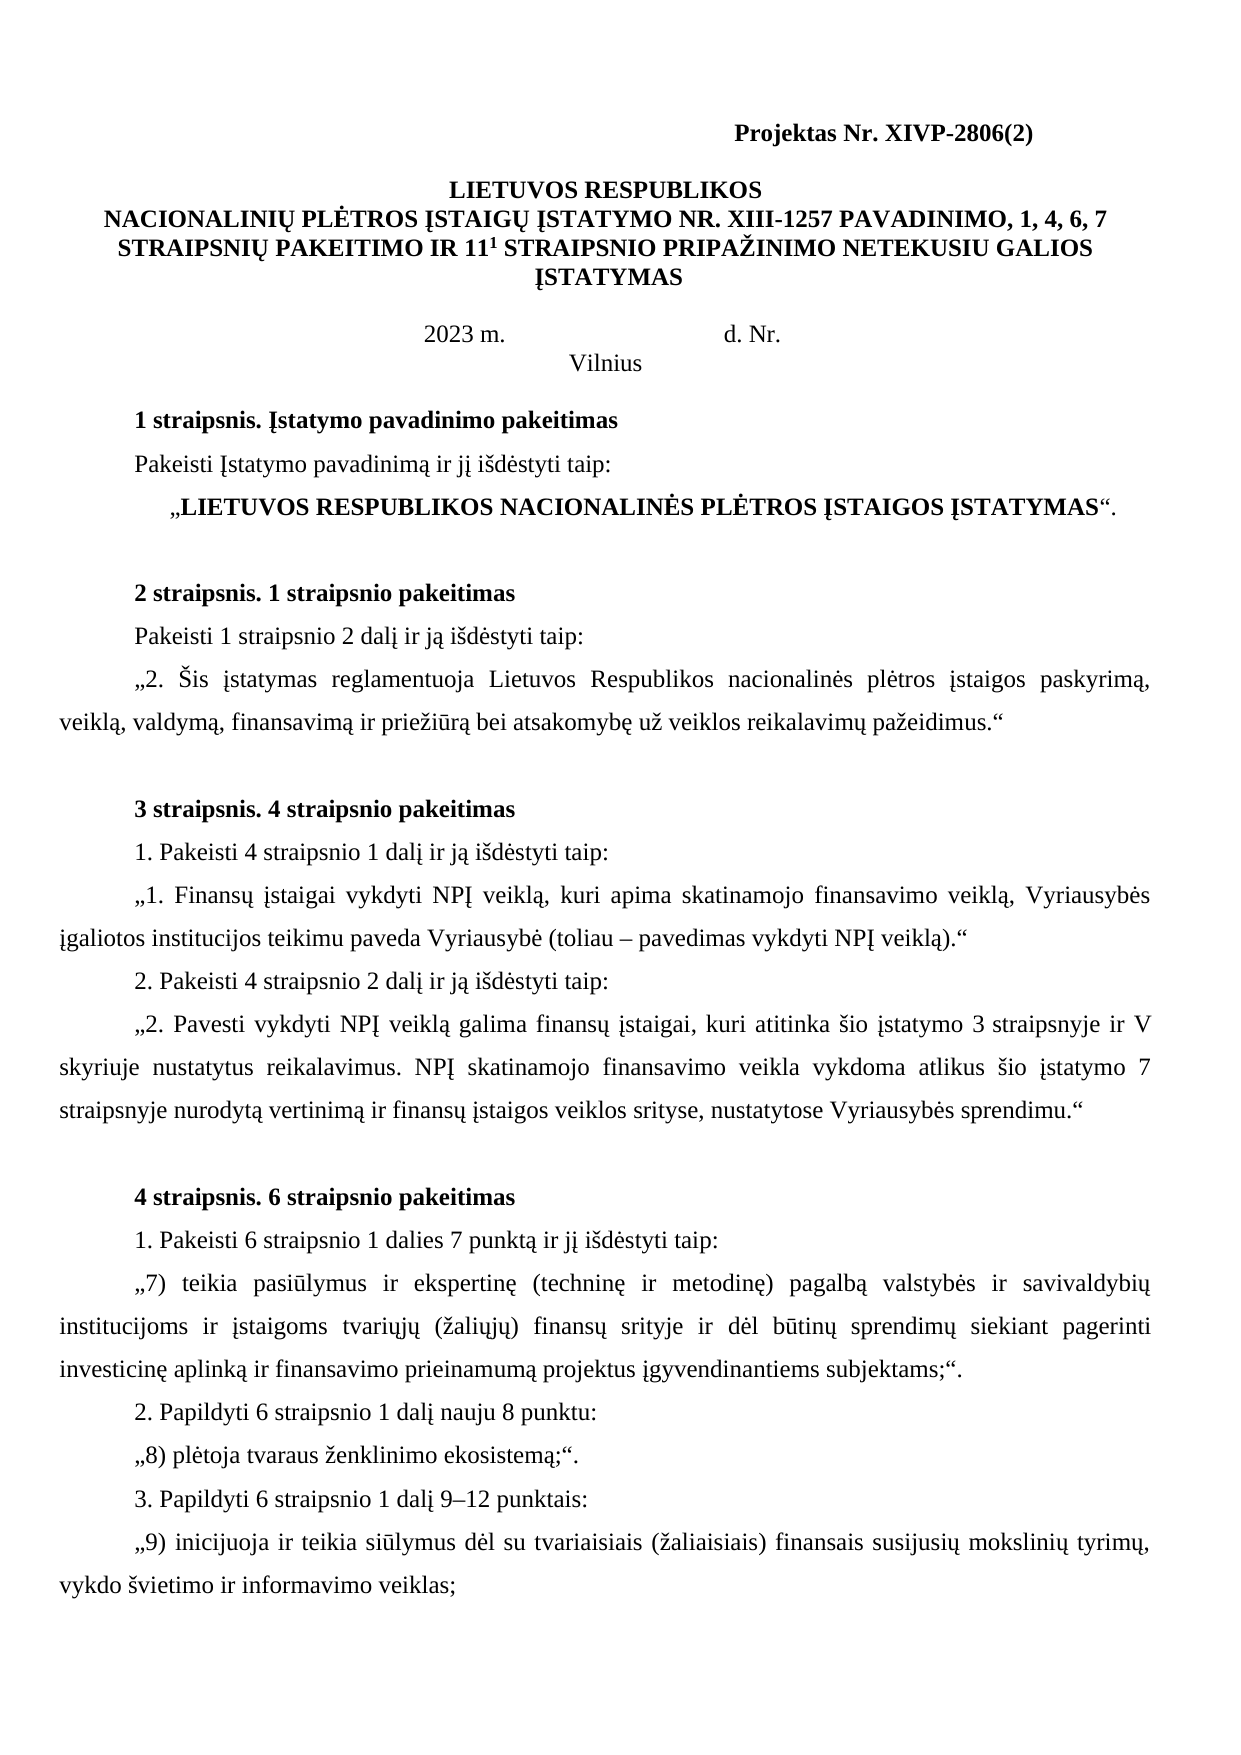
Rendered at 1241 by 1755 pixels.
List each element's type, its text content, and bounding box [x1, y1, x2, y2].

text „2. Šis įstatymas reglamentuoja Lietuvos Respublikos nacionalinės plėtros įstaigos paskyrimą, veiklą, valdymą, finansavimą ir priežiūrą bei atsakomybę už veiklos reikalavimų pažeidimus.“ [59, 664, 1152, 736]
text Projektas Nr. XIVP-2806(2) [734, 118, 1152, 147]
text „9) inicijuoja ir teikia siūlymus dėl su tvariaisiais (žaliaisiais) finansais susijusių mokslinių tyrimų, vykdo švietimo ir informavimo veiklas; [59, 1527, 1152, 1599]
text „2. Pavesti vykdyti NPĮ veiklą galima finansų įstaigai, kuri atitinka šio įstatymo 3 straipsnyje ir V skyriuje nustatytus reikalavimus. NPĮ skatinamojo finansavimo veikla vykdoma atlikus šio įstatymo 7 straipsnyje nurodytą vertinimą ir finansų įstaigos veiklos srityse, nustatytose Vyriausybės sprendimu.“ [59, 1009, 1152, 1124]
text 1. Pakeisti 4 straipsnio 1 dalį ir ją išdėstyti taip: [59, 837, 1152, 866]
text 1 straipsnis. Įstatymo pavadinimo pakeitimas [59, 406, 1152, 434]
text LIETUVOS RESPUBLIKOS [59, 176, 1152, 204]
text 1. Pakeisti 6 straipsnio 1 dalies 7 punktą ir jį išdėstyti taip: [59, 1225, 1152, 1254]
text Pakeisti 1 straipsnio 2 dalį ir ją išdėstyti taip: [59, 621, 1152, 650]
text Pakeisti Įstatymo pavadinimą ir jį išdėstyti taip: [59, 449, 1152, 477]
text 2 straipsnis. 1 straipsnio pakeitimas [59, 578, 1152, 607]
text 3. Papildyti 6 straipsnio 1 dalį 9–12 punktais: [59, 1484, 1152, 1512]
text „LIETUVOS RESPUBLIKOS NACIONALINĖS PLĖTROS ĮSTAIGOS ĮSTATYMAS“. [59, 492, 1152, 521]
text „7) teikia pasiūlymus ir ekspertinę (techninę ir metodinę) pagalbą valstybės ir savivaldybių institucijoms ir įstaigoms tvariųjų (žaliųjų) finansų srityje ir dėl būtinų sprendimų siekiant pagerinti investicinę aplinką ir finansavimo prieinamumą projektus įgyvendinantiems subjektams;“. [59, 1268, 1152, 1383]
text ĮSTATYMAS [59, 262, 1152, 291]
text NACIONALINIŲ PLĖTROS ĮSTAIGŲ ĮSTATYMO NR. XIII-1257 PAVADINIMO, 1, 4, 6, 7 STRAIPSNIŲ PAKEITIMO IR 111 STRAIPSNIO PRIPAŽINIMO NETEKUSIU GALIOS [59, 204, 1152, 262]
text 3 straipsnis. 4 straipsnio pakeitimas [59, 794, 1152, 822]
text „8) plėtoja tvaraus ženklinimo ekosistemą;“. [59, 1441, 1152, 1469]
text 2. Pakeisti 4 straipsnio 2 dalį ir ją išdėstyti taip: [59, 966, 1152, 995]
text 2. Papildyti 6 straipsnio 1 dalį nauju 8 punktu: [59, 1397, 1152, 1426]
text 2023 m. d. Nr. [59, 319, 1152, 348]
text Vilnius [59, 348, 1152, 377]
text „1. Finansų įstaigai vykdyti NPĮ veiklą, kuri apima skatinamojo finansavimo veiklą, Vyriausybės įgaliotos institucijos teikimu paveda Vyriausybė (toliau – pavedimas vykdyti NPĮ veiklą).“ [59, 880, 1152, 952]
text 4 straipsnis. 6 straipsnio pakeitimas [59, 1182, 1152, 1211]
